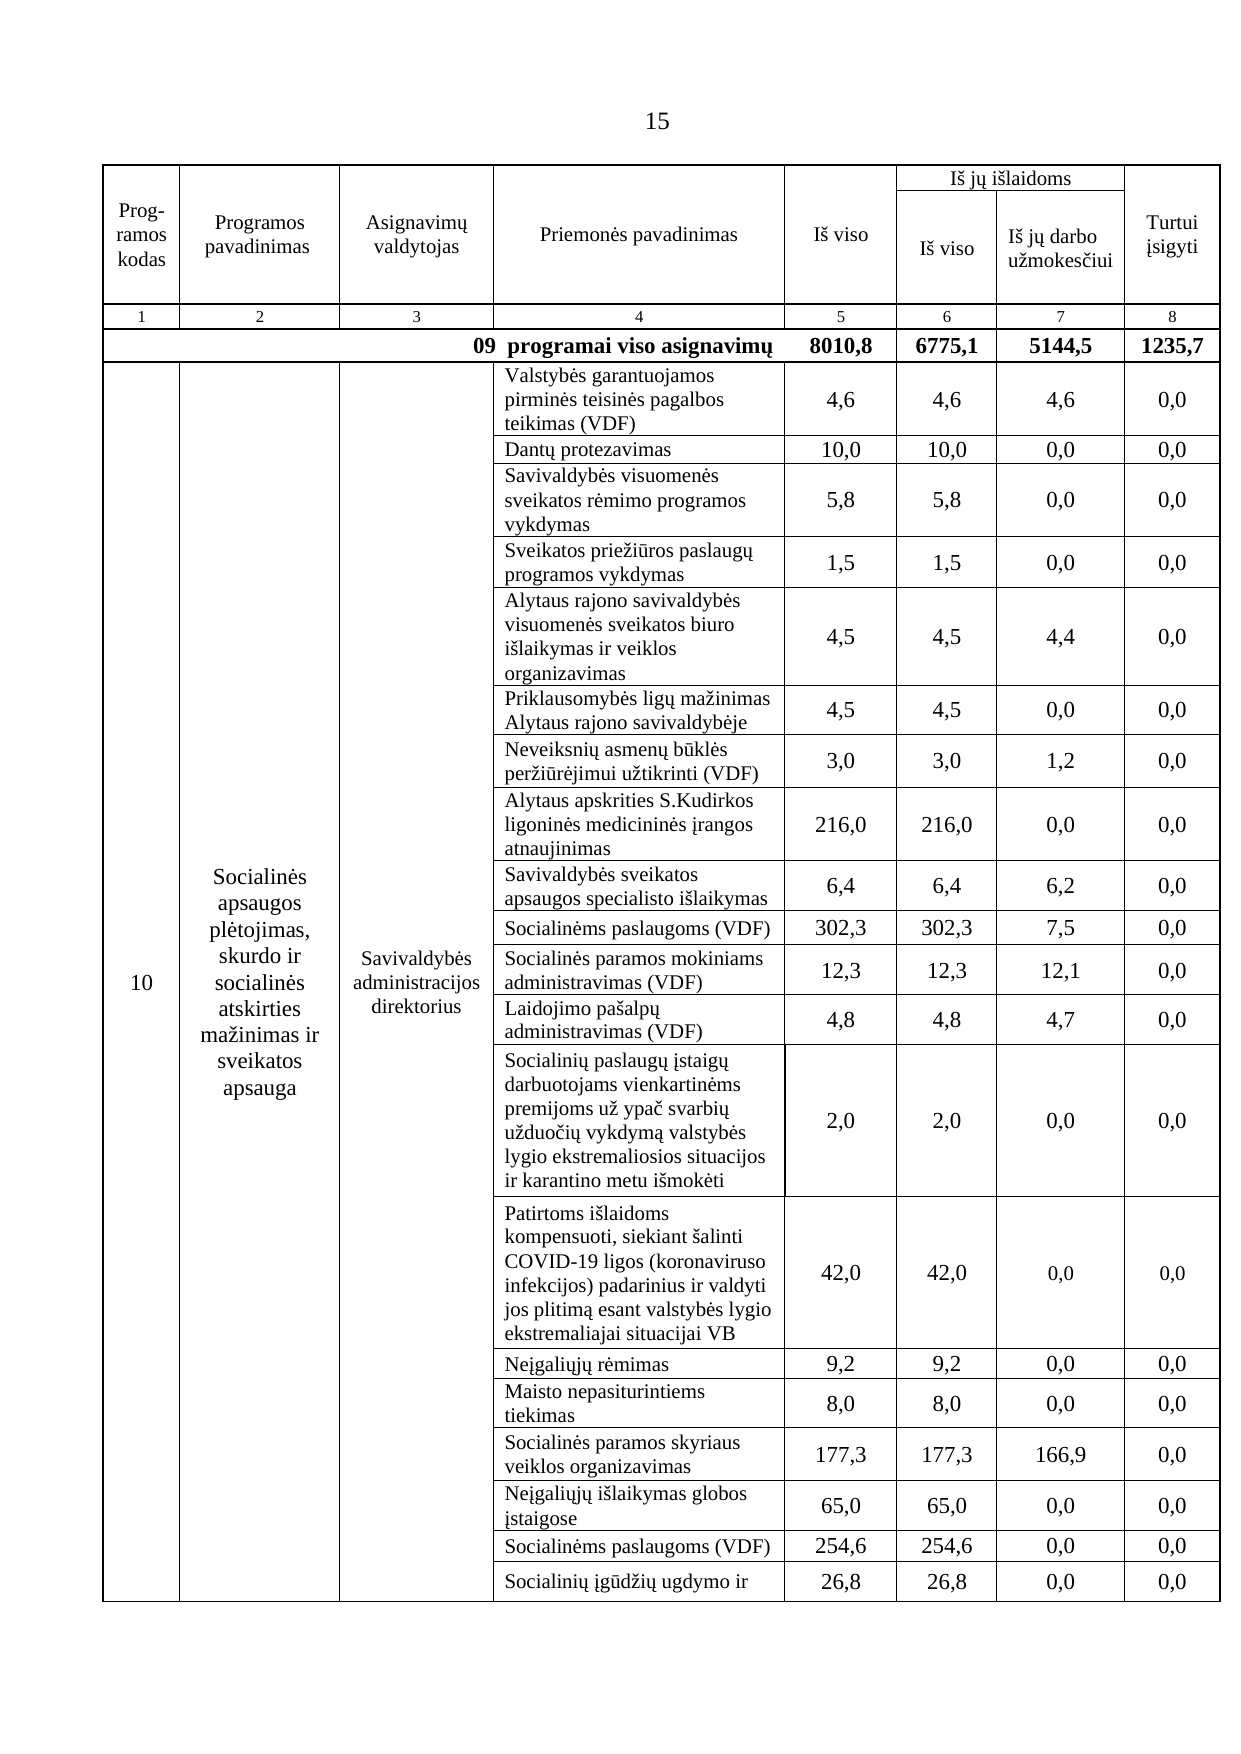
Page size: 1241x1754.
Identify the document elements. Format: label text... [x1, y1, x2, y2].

table_cell 9,2 [897, 1349, 996, 1378]
table_cell 177,3 [785, 1428, 896, 1480]
table_cell 5,8 [785, 464, 896, 536]
table_cell 0,0 [997, 1349, 1124, 1378]
table_cell 0,0 [1125, 945, 1219, 994]
table_cell 302,3 [785, 911, 896, 944]
table_cell 0,0 [1125, 1045, 1219, 1196]
table_cell 5144,5 [997, 330, 1124, 361]
table_cell 6,4 [785, 861, 896, 910]
table_cell 0,0 [1125, 995, 1219, 1043]
table_cell 0,0 [1125, 788, 1219, 860]
table_cell 26,8 [897, 1562, 996, 1601]
table_cell Socialinėms paslaugoms (VDF) [494, 911, 784, 944]
table_cell Alytaus apskrities S.Kudirkos ligoninės medicininės įrangos atnaujinimas [494, 788, 784, 860]
table_cell Socialinės apsaugos plėtojimas, skurdo ir socialinės atskirties mažinimas ir sveikatos apsauga [180, 363, 339, 1601]
table_cell 0,0 [997, 1045, 1124, 1196]
table_cell 0,0 [997, 1197, 1124, 1348]
table_cell 8,0 [897, 1379, 996, 1427]
table_cell 3,0 [897, 735, 996, 787]
table_cell Iš viso [897, 191, 996, 303]
table_cell 2,0 [897, 1045, 996, 1196]
table_cell 4,5 [785, 588, 896, 684]
table_cell 0,0 [997, 1379, 1124, 1427]
table_header Prog-ramos kodas [104, 166, 179, 303]
table_cell 4,8 [897, 995, 996, 1043]
table_cell 8 [1125, 305, 1219, 328]
table_cell Socialinių paslaugų įstaigų darbuotojams vienkartinėms premijoms už ypač svarbių užduočių vykdymą valstybės lygio ekstremaliosios situacijos ir karantino metu išmokėti [494, 1045, 784, 1196]
table_cell 1,5 [785, 537, 896, 587]
table_cell 7 [997, 305, 1124, 328]
table_header Turtui įsigyti [1125, 166, 1219, 303]
table_cell Socialinės paramos mokiniams administravimas (VDF) [494, 945, 784, 994]
table_cell 2,0 [786, 1045, 896, 1196]
table_cell Socialinėms paslaugoms (VDF) [494, 1531, 784, 1561]
table_cell Maisto nepasiturintiems tiekimas [494, 1379, 784, 1427]
table_cell 254,6 [897, 1531, 996, 1561]
table_header Asignavimų valdytojas [340, 166, 493, 303]
table_cell 0,0 [997, 1531, 1124, 1561]
table_cell 10,0 [785, 436, 896, 462]
table_cell 0,0 [997, 537, 1124, 587]
table_cell 8010,8 [785, 330, 896, 361]
table_cell 10,0 [897, 436, 996, 462]
table_cell 1,2 [997, 735, 1124, 787]
table_cell 0,0 [997, 1562, 1124, 1601]
table_cell 0,0 [1125, 436, 1219, 462]
table_cell 10 [104, 363, 179, 1601]
table_header Priemonės pavadinimas [494, 166, 784, 303]
table_cell 0,0 [1125, 1349, 1219, 1378]
table_cell 0,0 [1125, 1197, 1219, 1348]
table_cell 12,1 [997, 945, 1124, 994]
table_cell 4,5 [785, 686, 896, 734]
table_cell 0,0 [1125, 1379, 1219, 1427]
table_cell 4,6 [785, 363, 896, 435]
table_cell 65,0 [785, 1481, 896, 1529]
table_cell Savivaldybės visuomenės sveikatos rėmimo programos vykdymas [494, 464, 784, 536]
table_cell 1,5 [897, 537, 996, 587]
table_cell Dantų protezavimas [494, 436, 784, 462]
table_cell 6 [897, 305, 996, 328]
table_cell Neveiksnių asmenų būklės peržiūrėjimui užtikrinti (VDF) [494, 735, 784, 787]
table_cell 42,0 [785, 1197, 896, 1348]
table_cell 4,5 [897, 686, 996, 734]
table_cell Valstybės garantuojamos pirminės teisinės pagalbos teikimas (VDF) [494, 363, 784, 435]
table_cell 4,7 [997, 995, 1124, 1043]
table_cell 0,0 [997, 1481, 1124, 1529]
table_cell 0,0 [997, 686, 1124, 734]
table_cell 12,3 [785, 945, 896, 994]
table_header Programos pavadinimas [180, 166, 339, 303]
table_cell 216,0 [785, 788, 896, 860]
table_cell 5,8 [897, 464, 996, 536]
table_cell Savivaldybės administracijos direktorius [340, 363, 493, 1601]
table_cell Socialinės paramos skyriaus veiklos organizavimas [494, 1428, 784, 1480]
table_cell 4,6 [897, 363, 996, 435]
table_cell 0,0 [1125, 588, 1219, 684]
table_cell 0,0 [1125, 911, 1219, 944]
table_cell 0,0 [997, 464, 1124, 536]
table_cell 254,6 [785, 1531, 896, 1561]
table_cell Alytaus rajono savivaldybės visuomenės sveikatos biuro išlaikymas ir veiklos organizavimas [494, 588, 784, 684]
table_cell 2 [180, 305, 339, 328]
table_cell 0,0 [1125, 1428, 1219, 1480]
table_cell Priklausomybės ligų mažinimas Alytaus rajono savivaldybėje [494, 686, 784, 734]
table_cell Neįgaliųjų išlaikymas globos įstaigose [494, 1481, 784, 1529]
table_cell 0,0 [1125, 1531, 1219, 1561]
table_cell 8,0 [785, 1379, 896, 1427]
table_cell 6,2 [997, 861, 1124, 910]
table_cell 26,8 [785, 1562, 896, 1601]
table_cell 0,0 [1125, 735, 1219, 787]
table_cell 4,5 [897, 588, 996, 684]
table_cell Socialinių įgūdžių ugdymo ir [494, 1562, 784, 1601]
table_cell 6775,1 [897, 330, 996, 361]
table_header Iš viso [785, 166, 896, 303]
table_cell 3 [340, 305, 493, 328]
table_cell 177,3 [897, 1428, 996, 1480]
table_header Iš jų išlaidoms [897, 166, 1124, 190]
table_cell 4,4 [997, 588, 1124, 684]
table_cell Savivaldybės sveikatos apsaugos specialisto išlaikymas [494, 861, 784, 910]
table_cell 0,0 [1125, 363, 1219, 435]
table_cell 1235,7 [1125, 330, 1219, 361]
table_cell 0,0 [1125, 861, 1219, 910]
table_cell Laidojimo pašalpų administravimas (VDF) [494, 995, 784, 1043]
table_cell 0,0 [1125, 1481, 1219, 1529]
table_cell 09 programai viso asignavimų [104, 330, 784, 361]
table_cell 0,0 [997, 436, 1124, 462]
table_cell 166,9 [997, 1428, 1124, 1480]
table_cell Sveikatos priežiūros paslaugų programos vykdymas [494, 537, 784, 587]
table_cell 4,6 [997, 363, 1124, 435]
table_cell Patirtoms išlaidoms kompensuoti, siekiant šalinti COVID-19 ligos (koronaviruso infekcijos) padarinius ir valdyti jos plitimą esant valstybės lygio ekstremaliajai situacijai VB [494, 1197, 784, 1348]
table_cell 0,0 [1125, 686, 1219, 734]
table_cell 3,0 [785, 735, 896, 787]
table_cell 0,0 [997, 788, 1124, 860]
table_cell 12,3 [897, 945, 996, 994]
table_cell 42,0 [897, 1197, 996, 1348]
table_cell 302,3 [897, 911, 996, 944]
table_cell Iš jų darbo užmokesčiui [997, 191, 1124, 303]
table_cell 4,8 [785, 995, 896, 1043]
table_cell 7,5 [997, 911, 1124, 944]
table_cell 65,0 [897, 1481, 996, 1529]
table_cell 5 [785, 305, 896, 328]
table_cell 1 [104, 305, 179, 328]
table_cell 9,2 [785, 1349, 896, 1378]
table_cell 0,0 [1125, 537, 1219, 587]
table_cell 6,4 [897, 861, 996, 910]
table_cell Neįgaliųjų rėmimas [494, 1349, 784, 1378]
table_cell 0,0 [1125, 1562, 1219, 1601]
table_cell 0,0 [1125, 464, 1219, 536]
table_cell 4 [494, 305, 784, 328]
table_cell 216,0 [897, 788, 996, 860]
